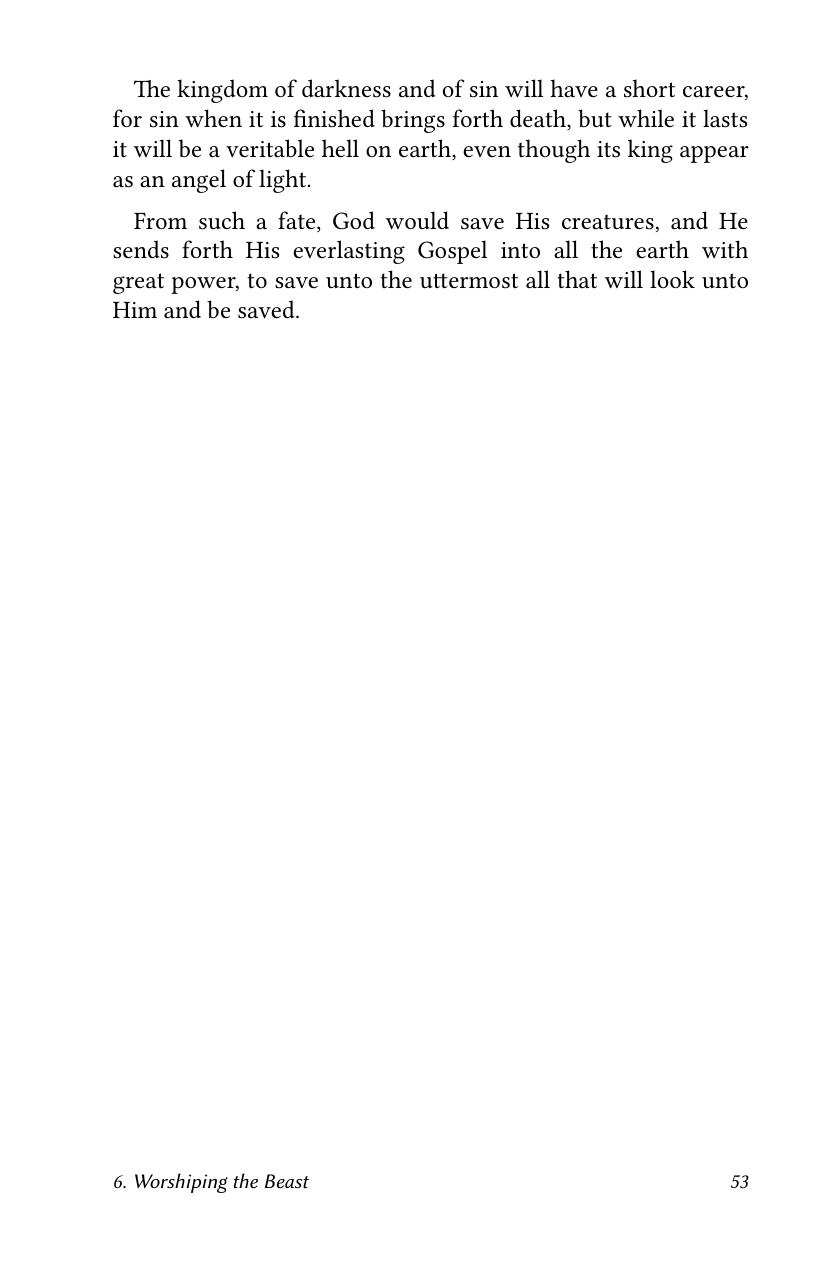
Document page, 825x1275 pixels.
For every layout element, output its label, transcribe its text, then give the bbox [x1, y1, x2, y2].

text From such a fate, God would save His creatures, and He sends forth His everlasting Gospel into all the earth with great power, to save unto the uttermost all that will look unto Him and be saved. [112, 207, 750, 325]
text The kingdom of darkness and of sin will have a short career, for sin when it is finished brings forth death, but while it lasts it will be a veritable hell on earth, even though its king appear as an angel of light. [112, 75, 750, 193]
